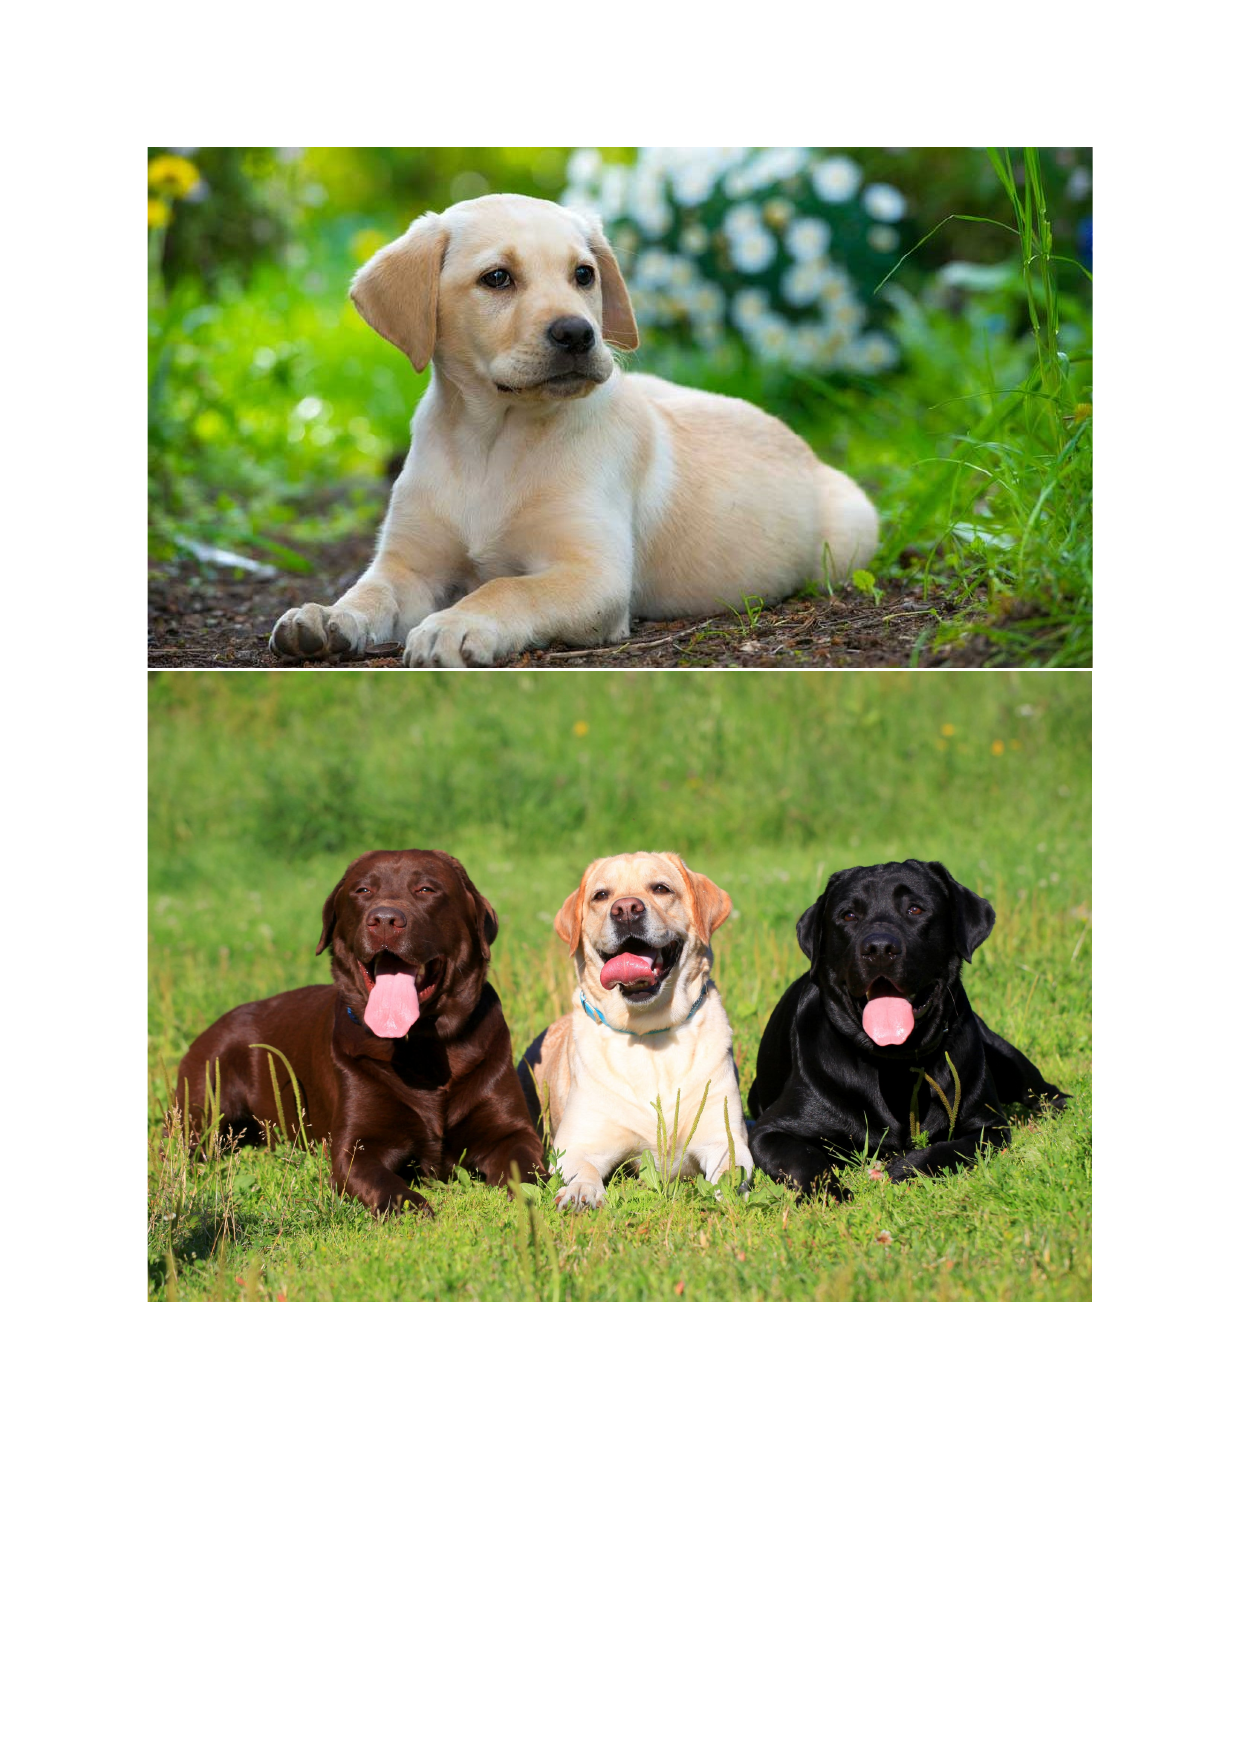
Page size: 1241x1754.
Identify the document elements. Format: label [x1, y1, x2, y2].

picture [147, 671, 1092, 1302]
picture [147, 147, 1093, 668]
